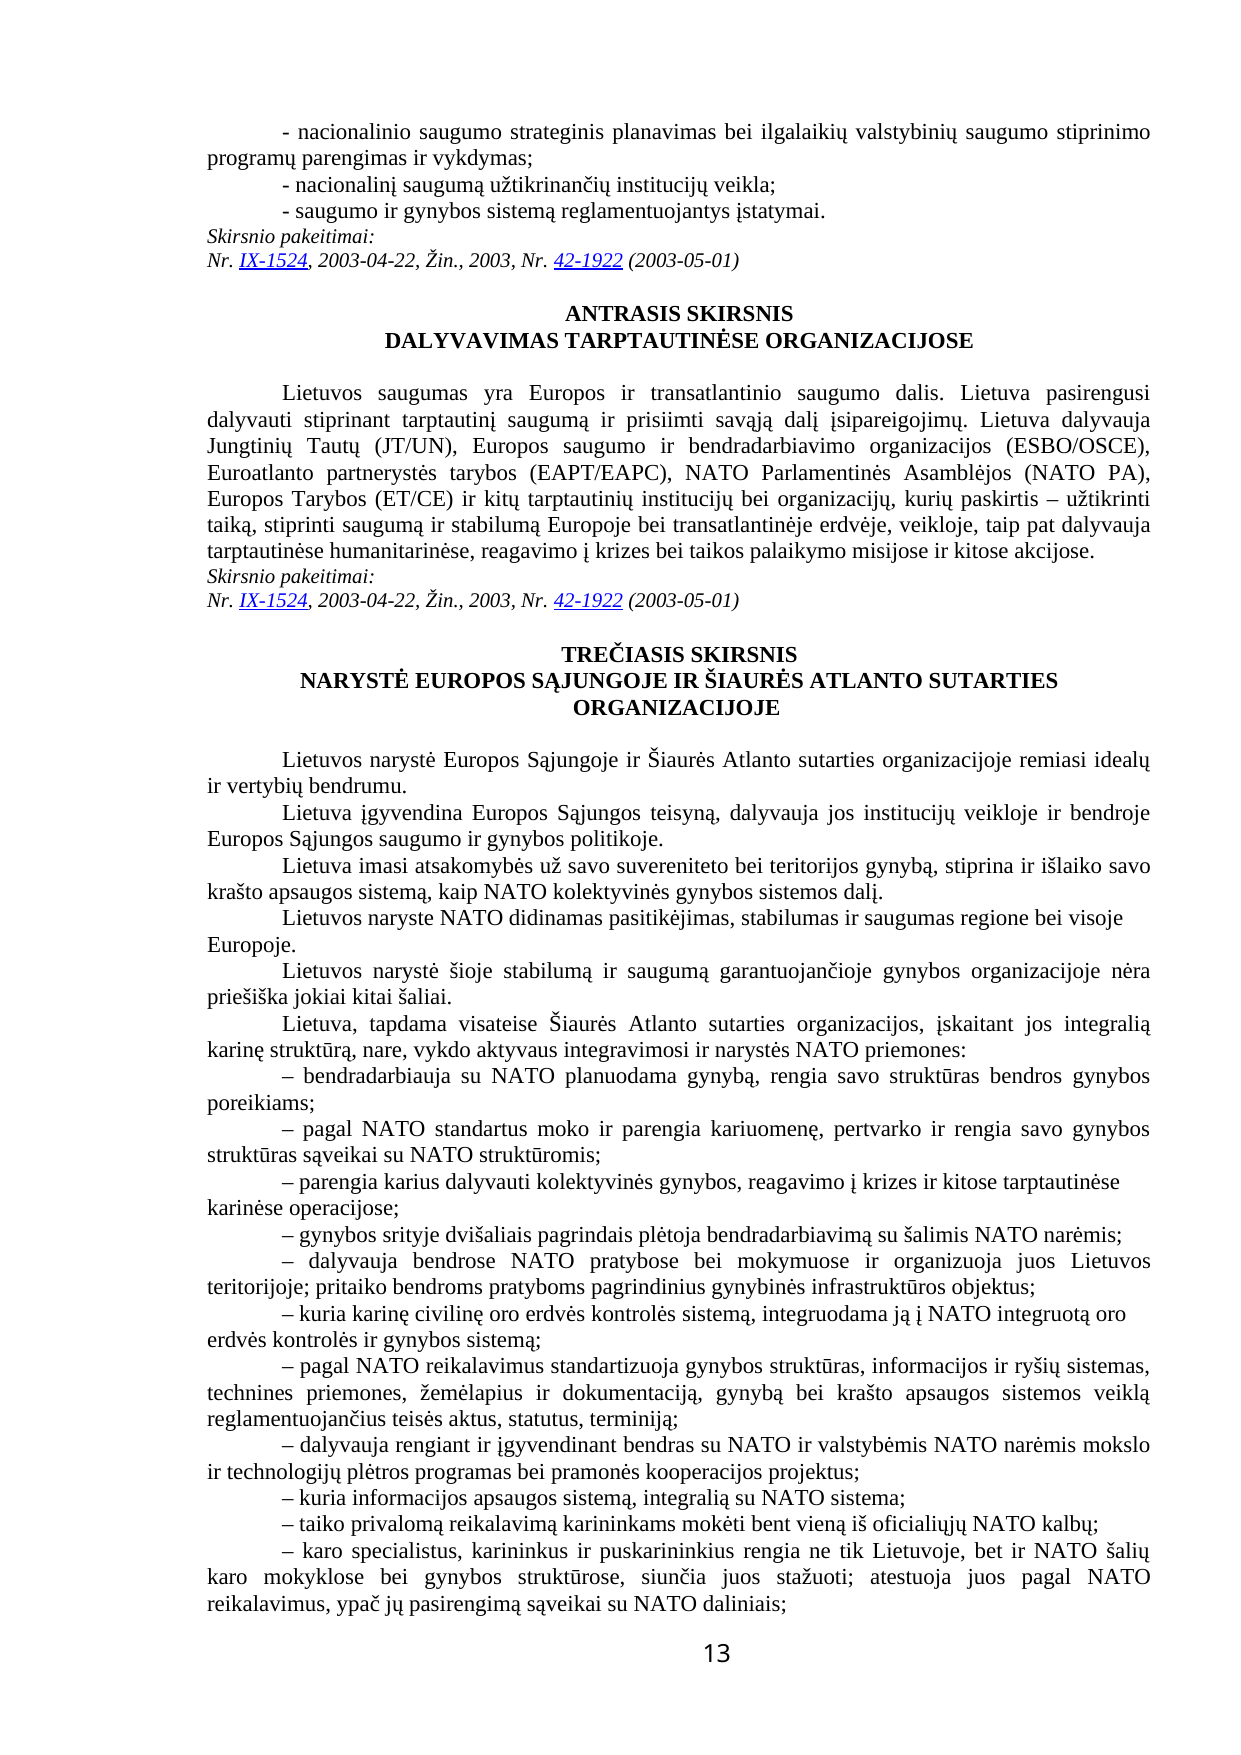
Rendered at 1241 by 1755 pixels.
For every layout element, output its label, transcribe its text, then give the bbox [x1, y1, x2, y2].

text – kuria karinę civilinę oro erdvės kontrolės sistemą, integruodama ją į NATO integruotą oro erdvės kontrolės ir gynybos sistemą; [207, 1300, 1152, 1352]
text – dalyvauja rengiant ir įgyvendinant bendras su NATO ir valstybėmis NATO narėmis mokslo ir technologijų plėtros programas bei pramonės kooperacijos projektus; [207, 1431, 1152, 1484]
subtitle DALYVAVIMAS TARPTAUTINĖSE ORGANIZACIJOSE [207, 327, 1152, 353]
text – bendradarbiauja su NATO planuodama gynybą, rengia savo struktūras bendros gynybos poreikiams; [207, 1062, 1152, 1115]
text Lietuvos narystė Europos Sąjungoje ir Šiaurės Atlanto sutarties organizacijoje remiasi idealų ir vertybių bendrumu. [207, 746, 1152, 799]
text – dalyvauja bendrose NATO pratybose bei mokymuose ir organizuoja juos Lietuvos teritorijoje; pritaiko bendroms pratyboms pagrindinius gynybinės infrastruktūros objektus; [207, 1247, 1152, 1300]
text TrečiasIS skirsnis [207, 641, 1152, 667]
text Lietuvos naryste NATO didinamas pasitikėjimas, stabilumas ir saugumas regione bei visoje Europoje. [207, 904, 1152, 957]
text – karo specialistus, karininkus ir puskarininkius rengia ne tik Lietuvoje, bet ir NATO šalių karo mokyklose bei gynybos struktūrose, siunčia juos stažuoti; atestuoja juos pagal NATO reikalavimus, ypač jų pasirengimą sąveikai su NATO daliniais; [207, 1537, 1152, 1616]
text - nacionalinį saugumą užtikrinančių institucijų veikla; [207, 171, 1152, 197]
text Nr. IX-1524, 2003-04-22, Žin., 2003, Nr. 42-1922 (2003-05-01) [207, 248, 1152, 272]
text – pagal NATO standartus moko ir parengia kariuomenę, pertvarko ir rengia savo gynybos struktūras sąveikai su NATO struktūromis; [207, 1115, 1152, 1168]
text – pagal NATO reikalavimus standartizuoja gynybos struktūras, informacijos ir ryšių sistemas, technines priemones, žemėlapius ir dokumentaciją, gynybą bei krašto apsaugos sistemos veiklą reglamentuojančius teisės aktus, statutus, terminiją; [207, 1352, 1152, 1431]
text Skirsnio pakeitimai: [207, 564, 1152, 588]
text Lietuva, tapdama visateise Šiaurės Atlanto sutarties organizacijos, įskaitant jos integralią karinę struktūrą, nare, vykdo aktyvaus integravimosi ir narystės NATO priemones: [207, 1010, 1152, 1062]
text Lietuvos saugumas yra Europos ir transatlantinio saugumo dalis. Lietuva pasirengusi dalyvauti stiprinant tarptautinį saugumą ir prisiimti savąją dalį įsipareigojimų. Lietuva dalyvauja Jungtinių Tautų (JT/UN), Europos saugumo ir bendradarbiavimo organizacijos (ESBO/OSCE), Euroatlanto partnerystės tarybos (EAPT/EAPC), NATO Parlamentinės Asamblėjos (NATO PA), Europos Tarybos (ET/CE) ir kitų tarptautinių institucijų bei organizacijų, kurių paskirtis – užtikrinti taiką, stiprinti saugumą ir stabilumą Europoje bei transatlantinėje erdvėje, veikloje, taip pat dalyvauja tarptautinėse humanitarinėse, reagavimo į krizes bei taikos palaikymo misijose ir kitose akcijose. [207, 379, 1152, 564]
text NARYSTĖ EUROPOS SĄJUNGOJE IR ŠIAURĖS ATLANTO SUTARTIES ORGANIZACIJOJE [207, 667, 1152, 720]
text - saugumo ir gynybos sistemą reglamentuojantys įstatymai. [207, 197, 1152, 223]
text Lietuva įgyvendina Europos Sąjungos teisyną, dalyvauja jos institucijų veikloje ir bendroje Europos Sąjungos saugumo ir gynybos politikoje. [207, 799, 1152, 852]
text AntrasIS skirsnis [207, 300, 1152, 327]
text – kuria informacijos apsaugos sistemą, integralią su NATO sistema; [207, 1484, 1152, 1511]
text – parengia karius dalyvauti kolektyvinės gynybos, reagavimo į krizes ir kitose tarptautinėse karinėse operacijose; [207, 1168, 1152, 1221]
text Lietuva imasi atsakomybės už savo suvereniteto bei teritorijos gynybą, stiprina ir išlaiko savo krašto apsaugos sistemą, kaip NATO kolektyvinės gynybos sistemos dalį. [207, 852, 1152, 904]
text Skirsnio pakeitimai: [207, 223, 1152, 248]
text – taiko privalomą reikalavimą karininkams mokėti bent vieną iš oficialiųjų NATO kalbų; [207, 1511, 1152, 1537]
text Lietuvos narystė šioje stabilumą ir saugumą garantuojančioje gynybos organizacijoje nėra priešiška jokiai kitai šaliai. [207, 957, 1152, 1010]
text – gynybos srityje dvišaliais pagrindais plėtoja bendradarbiavimą su šalimis NATO narėmis; [207, 1221, 1152, 1247]
text - nacionalinio saugumo strateginis planavimas bei ilgalaikių valstybinių saugumo stiprinimo programų parengimas ir vykdymas; [207, 118, 1152, 171]
text Nr. IX-1524, 2003-04-22, Žin., 2003, Nr. 42-1922 (2003-05-01) [207, 588, 1152, 612]
